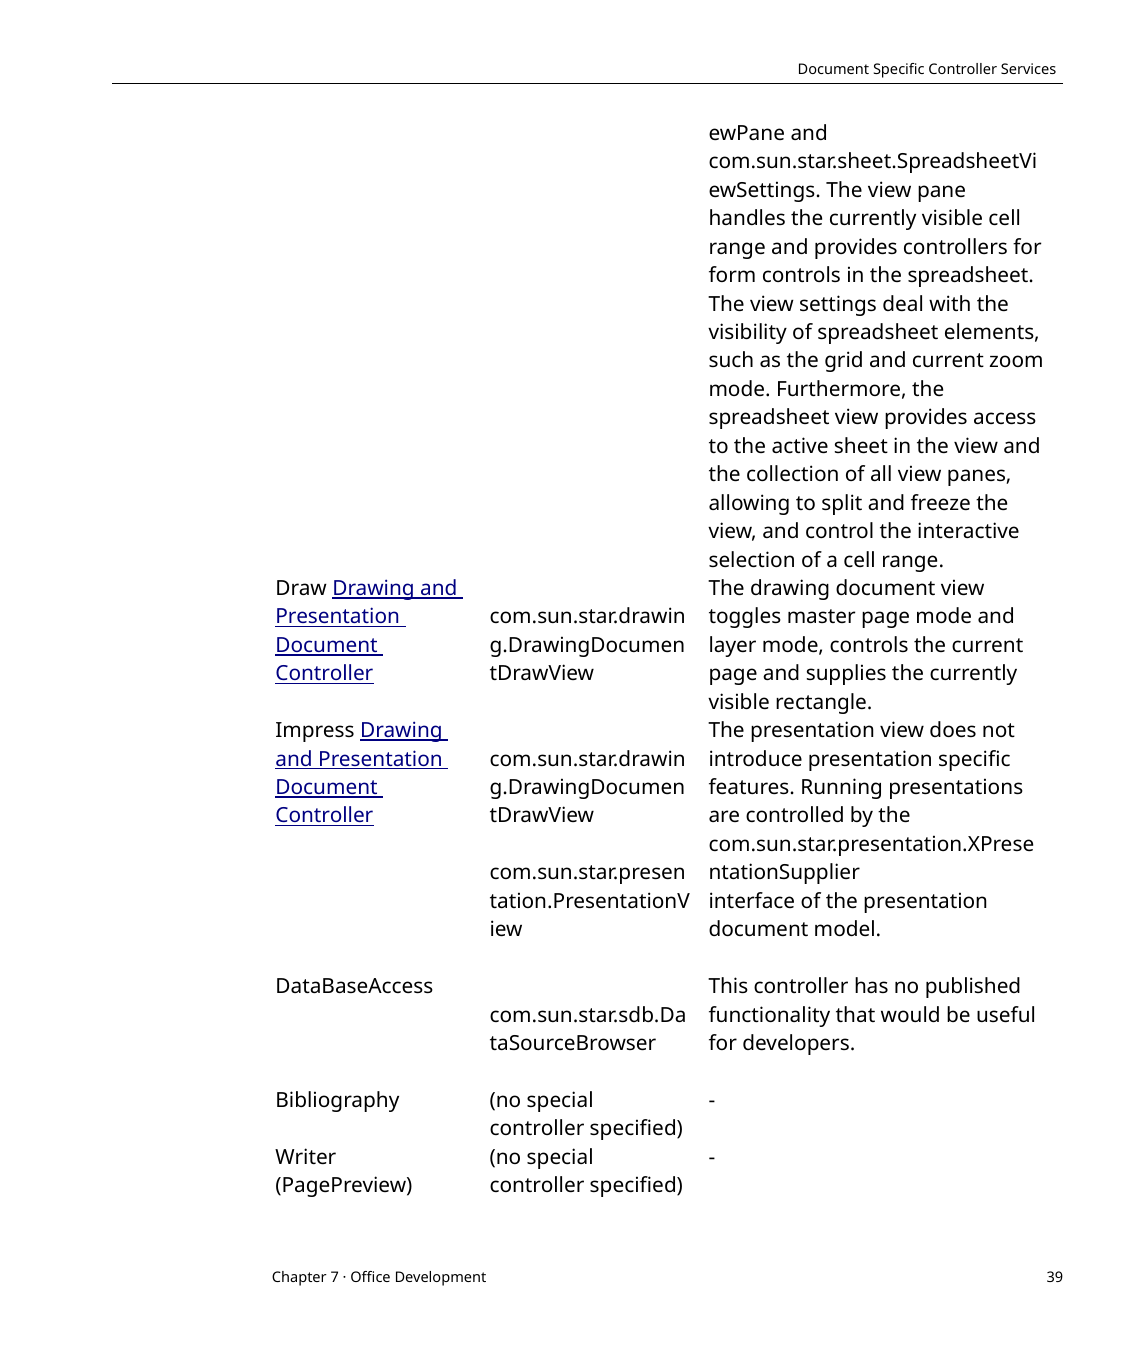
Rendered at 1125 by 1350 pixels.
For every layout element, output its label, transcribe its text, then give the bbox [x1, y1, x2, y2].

table_cell This controller has no published functionality that would be useful for developers. [708, 971, 1062, 1085]
table_cell - [708, 1142, 1062, 1199]
table_cell com.sun.star.sdb.DataSourceBrowser [489, 971, 708, 1085]
table_cell Writer (PagePreview) [275, 1142, 489, 1199]
table_cell com.sun.star.drawing.DrawingDocumentDrawView com.sun.star.presentation.PresentationView [489, 715, 708, 971]
table_cell The drawing document view toggles master page mode and layer mode, controls the current page and supplies the currently visible rectangle. [708, 573, 1062, 715]
table_cell Draw Drawing and Presentation Document Controller [275, 573, 489, 715]
table_cell [489, 118, 708, 573]
table_cell Impress Drawing and Presentation Document Controller [275, 715, 489, 971]
table_cell (no special controller specified) [489, 1142, 708, 1199]
table_cell ewPane and com.sun.star.sheet.SpreadsheetViewSettings. The view pane handles the currently visible cell range and provides controllers for form controls in the spreadsheet. The view settings deal with the visibility of spreadsheet elements, such as the grid and current zoom mode. Furthermore, the spreadsheet view provides access to the active sheet in the view and the collection of all view panes, allowing to split and freeze the view, and control the interactive selection of a cell range. [708, 118, 1062, 573]
table_cell [275, 118, 489, 573]
table_cell The presentation view does not introduce presentation specific features. Running presentations are controlled by the com.sun.star.presentation.XPresentationSupplier interface of the presentation document model. [708, 715, 1062, 971]
table_cell - [708, 1085, 1062, 1142]
table_cell com.sun.star.drawing.DrawingDocumentDrawView [489, 573, 708, 715]
table_cell DataBaseAccess [275, 971, 489, 1085]
table_cell (no special controller specified) [489, 1085, 708, 1142]
table_cell Bibliography [275, 1085, 489, 1142]
